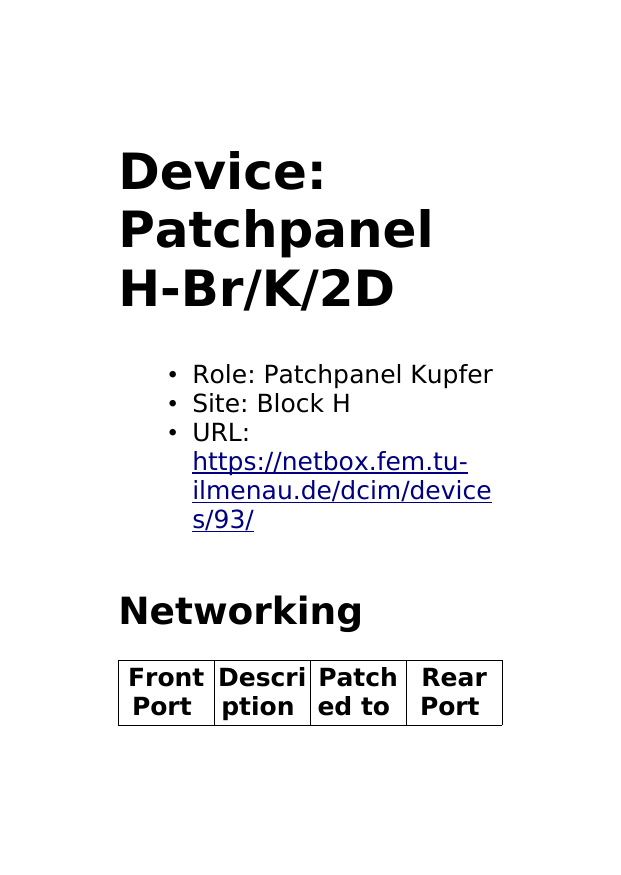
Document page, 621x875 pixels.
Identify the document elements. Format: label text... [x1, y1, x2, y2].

table_header Front Port [119, 661, 214, 724]
table_header Patched to [311, 661, 406, 724]
subtitle Device: Patchpanel H-Br/K/2D [118, 143, 502, 318]
table_header Rear Port [407, 661, 502, 724]
table_header Description [215, 661, 310, 724]
list Site: Block H [177, 389, 502, 418]
subtitle Networking [118, 589, 502, 633]
list URL: https://netbox.fem.tu-ilmenau.de/dcim/devices/93/ [177, 418, 502, 535]
list Role: Patchpanel Kupfer [177, 360, 502, 389]
